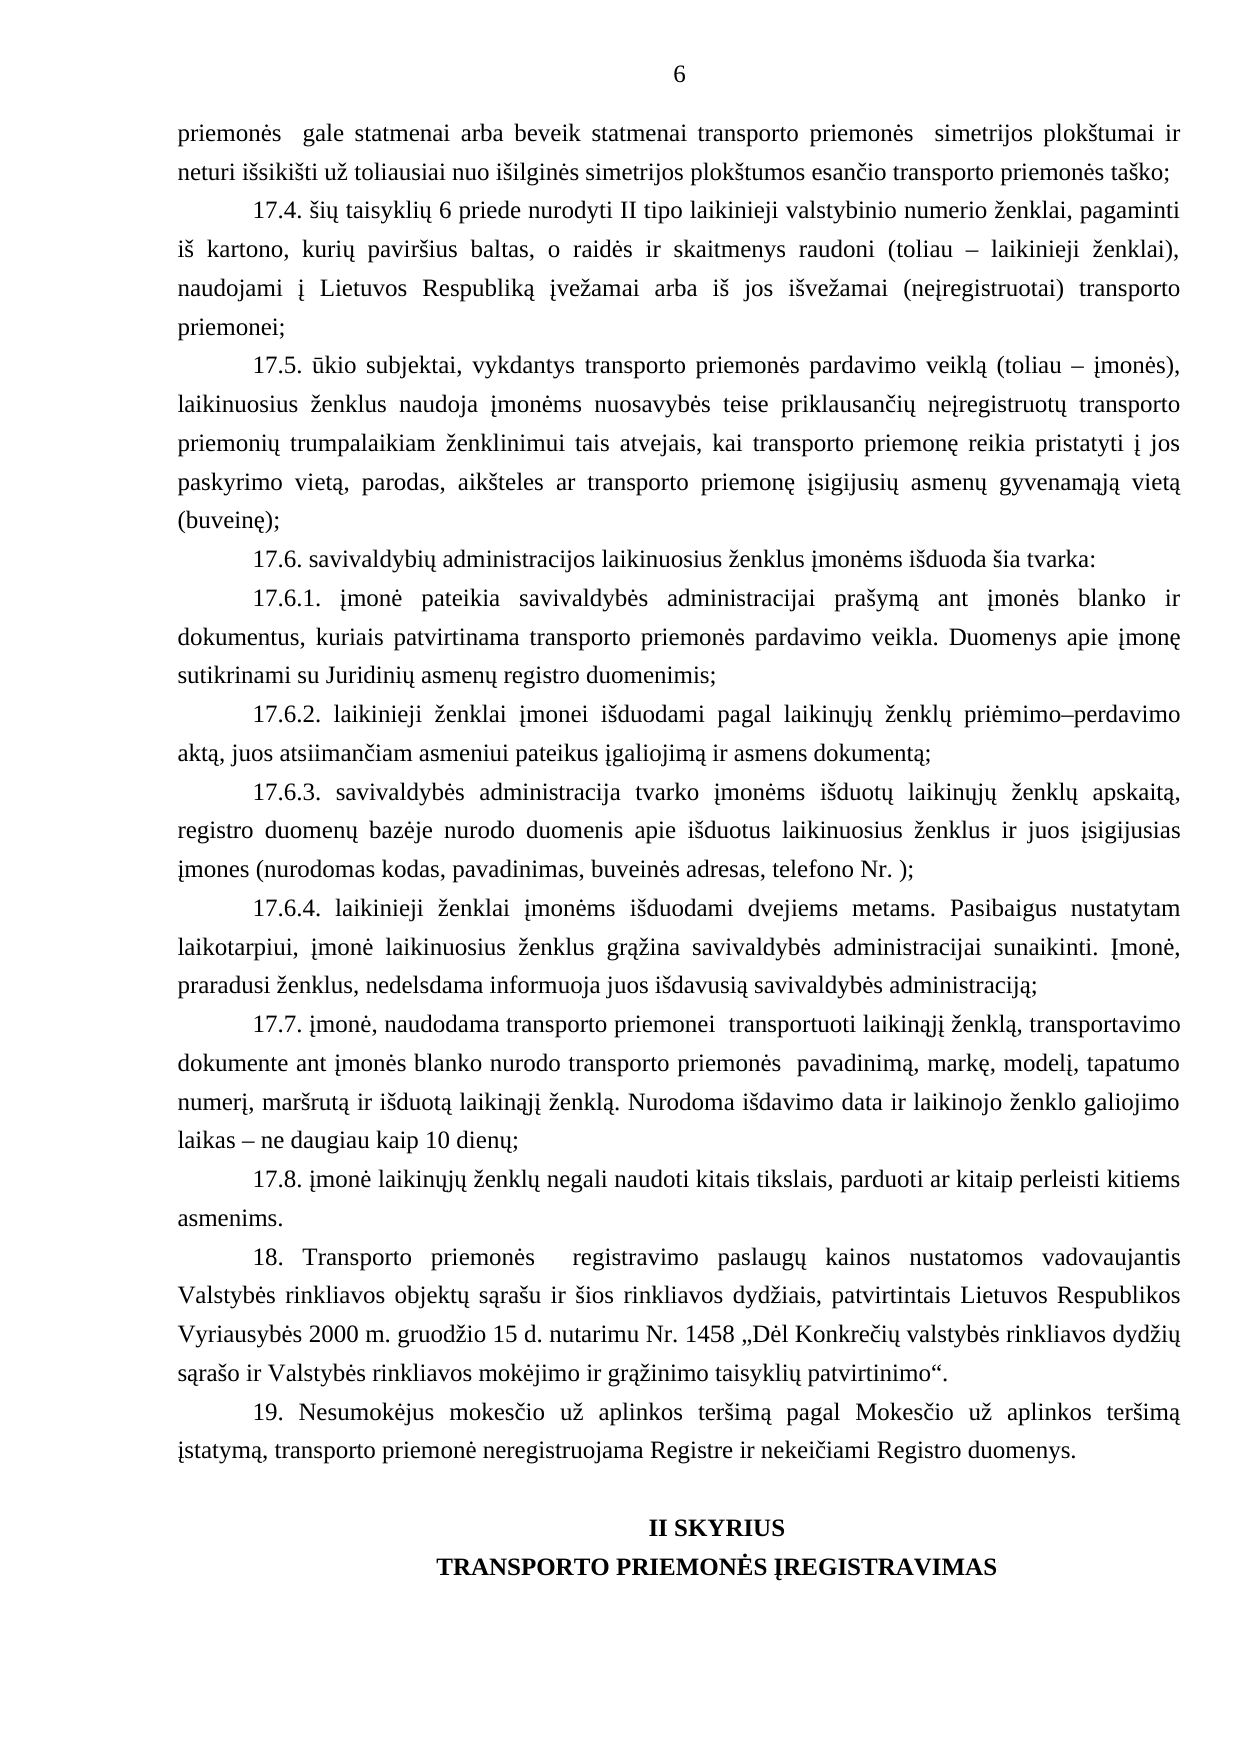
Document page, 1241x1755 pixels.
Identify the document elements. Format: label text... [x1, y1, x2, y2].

text 17.8. įmonė laikinųjų ženklų negali naudoti kitais tikslais, parduoti ar kitaip perleisti kitiems asmenims. [177, 1164, 1181, 1232]
text 17.6.1. įmonė pateikia savivaldybės administracijai prašymą ant įmonės blanko ir dokumentus, kuriais patvirtinama transporto priemonės pardavimo veikla. Duomenys apie įmonę sutikrinami su Juridinių asmenų registro duomenimis; [177, 583, 1181, 689]
text TRANSPORTO PRIEMONĖS ĮREGISTRAVIMAS [177, 1552, 1181, 1581]
text 17.4. šių taisyklių 6 priede nurodyti II tipo laikinieji valstybinio numerio ženklai, pagaminti iš kartono, kurių paviršius baltas, o raidės ir skaitmenys raudoni (toliau – laikinieji ženklai), naudojami į Lietuvos Respubliką įvežamai arba iš jos išvežamai (neįregistruotai) transporto priemonei; [177, 196, 1181, 341]
text 17.6.4. laikinieji ženklai įmonėms išduodami dvejiems metams. Pasibaigus nustatytam laikotarpiui, įmonė laikinuosius ženklus grąžina savivaldybės administracijai sunaikinti. Įmonė, praradusi ženklus, nedelsdama informuoja juos išdavusią savivaldybės administraciją; [177, 893, 1181, 999]
text 17.5. ūkio subjektai, vykdantys transporto priemonės pardavimo veiklą (toliau – įmonės), laikinuosius ženklus naudoja įmonėms nuosavybės teise priklausančių neįregistruotų transporto priemonių trumpalaikiam ženklinimui tais atvejais, kai transporto priemonę reikia pristatyti į jos paskyrimo vietą, parodas, aikšteles ar transporto priemonę įsigijusių asmenų gyvenamąją vietą (buveinę); [177, 351, 1181, 534]
text 18. Transporto priemonės registravimo paslaugų kainos nustatomos vadovaujantis Valstybės rinkliavos objektų sąrašu ir šios rinkliavos dydžiais, patvirtintais Lietuvos Respublikos Vyriausybės 2000 m. gruodžio 15 d. nutarimu Nr. 1458 „Dėl Konkrečių valstybės rinkliavos dydžių sąrašo ir Valstybės rinkliavos mokėjimo ir grąžinimo taisyklių patvirtinimo“. [177, 1242, 1181, 1387]
text 17.6.2. laikinieji ženklai įmonei išduodami pagal laikinųjų ženklų priėmimo–perdavimo aktą, juos atsiimančiam asmeniui pateikus įgaliojimą ir asmens dokumentą; [177, 699, 1181, 767]
text 17.7. įmonė, naudodama transporto priemonei transportuoti laikinąjį ženklą, transportavimo dokumente ant įmonės blanko nurodo transporto priemonės pavadinimą, markę, modelį, tapatumo numerį, maršrutą ir išduotą laikinąjį ženklą. Nurodoma išdavimo data ir laikinojo ženklo galiojimo laikas – ne daugiau kaip 10 dienų; [177, 1009, 1181, 1154]
text 17.6.3. savivaldybės administracija tvarko įmonėms išduotų laikinųjų ženklų apskaitą, registro duomenų bazėje nurodo duomenis apie išduotus laikinuosius ženklus ir juos įsigijusias įmones (nurodomas kodas, pavadinimas, buveinės adresas, telefono Nr. ); [177, 777, 1181, 883]
text priemonės gale statmenai arba beveik statmenai transporto priemonės simetrijos plokštumai ir neturi išsikišti už toliausiai nuo išilginės simetrijos plokštumos esančio transporto priemonės taško; [177, 118, 1181, 186]
text 17.6. savivaldybių administracijos laikinuosius ženklus įmonėms išduoda šia tvarka: [177, 544, 1181, 573]
text II SKYRIUS [177, 1513, 1181, 1542]
text 19. Nesumokėjus mokesčio už aplinkos teršimą pagal Mokesčio už aplinkos teršimą įstatymą, transporto priemonė neregistruojama Registre ir nekeičiami Registro duomenys. [177, 1397, 1181, 1464]
